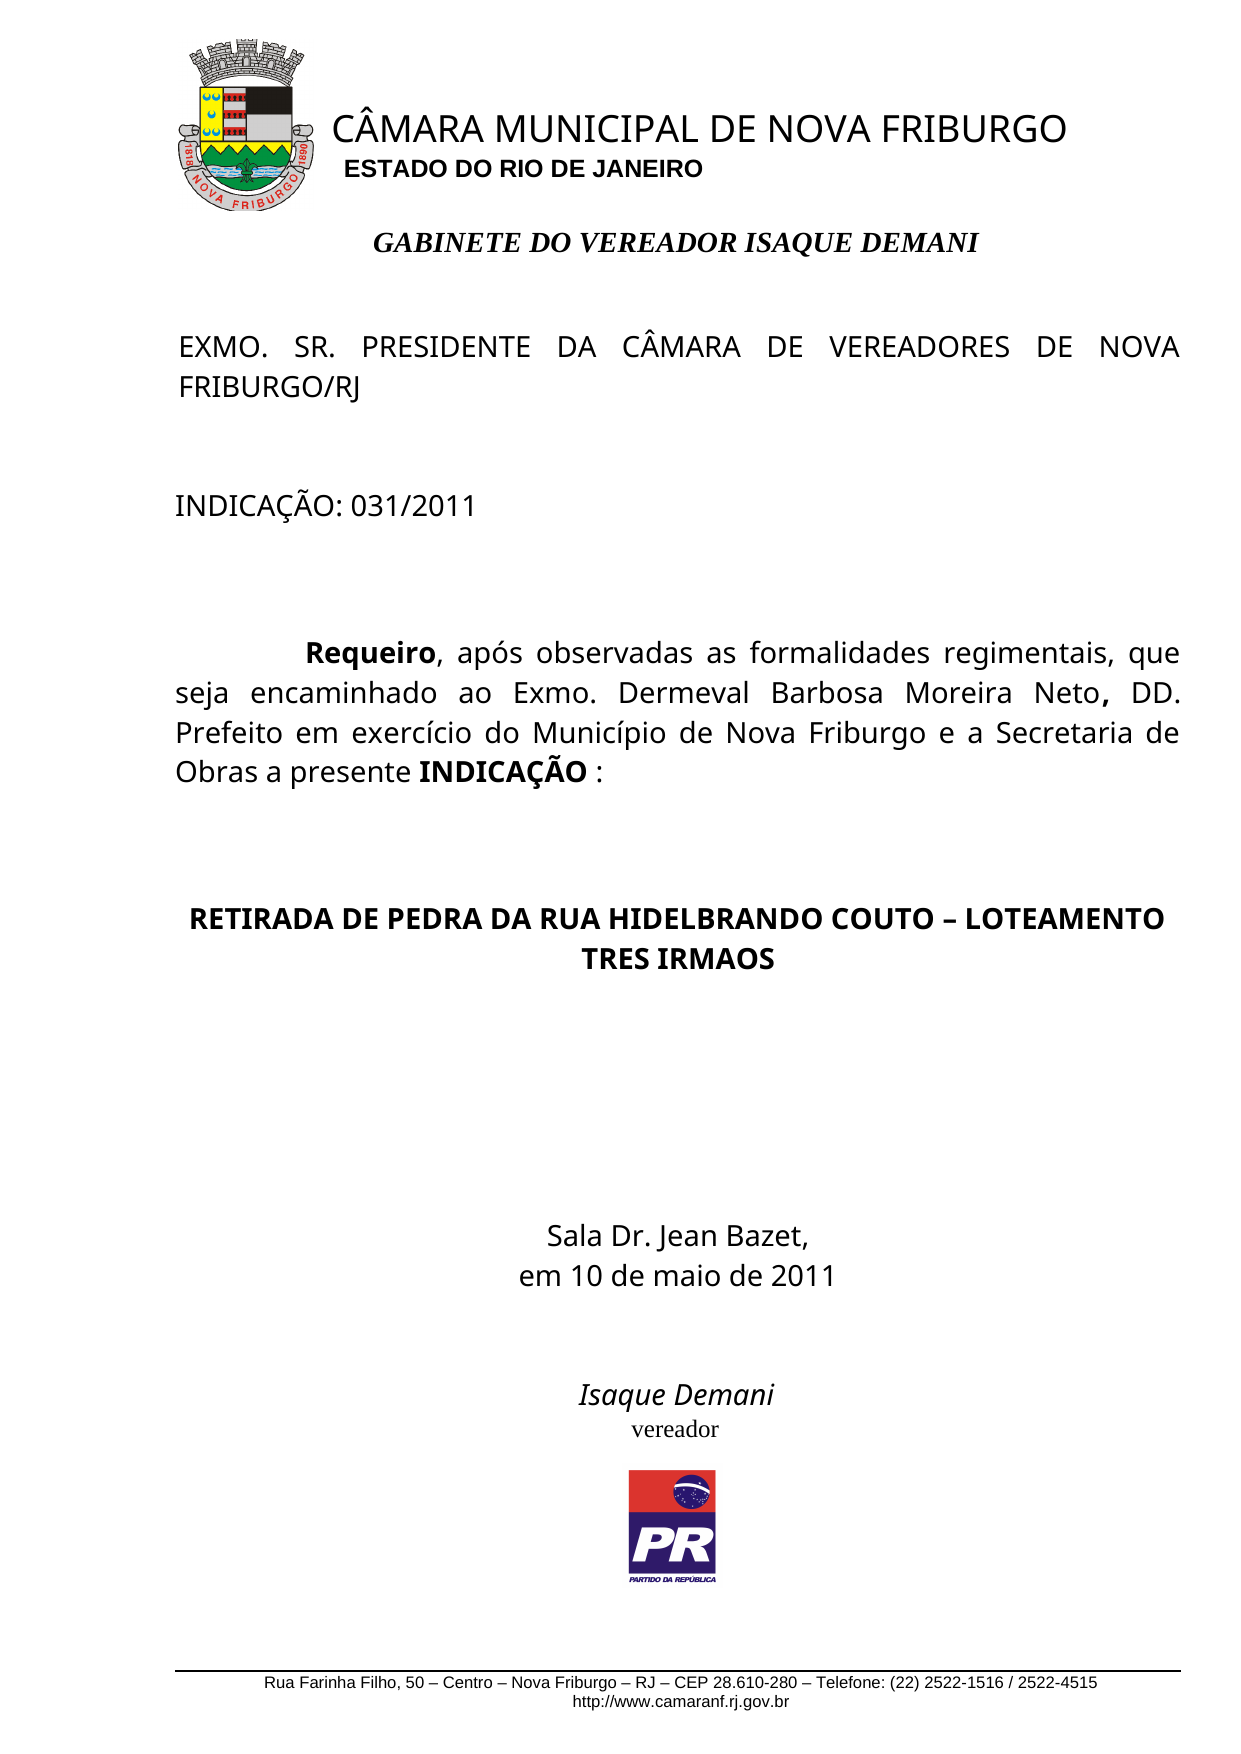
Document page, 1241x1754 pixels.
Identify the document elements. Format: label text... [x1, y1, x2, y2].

text INDICAÇÃO: 031/2011 [175, 485, 1181, 524]
text Isaque Demani [175, 1374, 1181, 1414]
picture [622, 1463, 723, 1588]
text Sala Dr. Jean Bazet, [175, 1216, 1181, 1255]
text vereador [175, 1414, 1181, 1443]
text RETIRADA DE PEDRA DA RUA HIDELBRANDO COUTO – LOTEAMENTO TRES IRMAOS [173, 898, 1181, 978]
text EXMO. SR. PRESIDENTE DA CÂMARA DE VEREADORES DE NOVA FRIBURGO/RJ [178, 326, 1181, 406]
text Requeiro, após observadas as formalidades regimentais, que seja encaminhado ao Exmo. Dermeval Barbosa Moreira Neto, DD. Prefeito em exercício do Município de Nova Friburgo e a Secretaria de Obras a presente INDICAÇÃO : [175, 633, 1181, 791]
text em 10 de maio de 2011 [175, 1255, 1181, 1295]
text GABINETE DO VEREADOR ISAQUE DEMANI [173, 226, 1181, 259]
